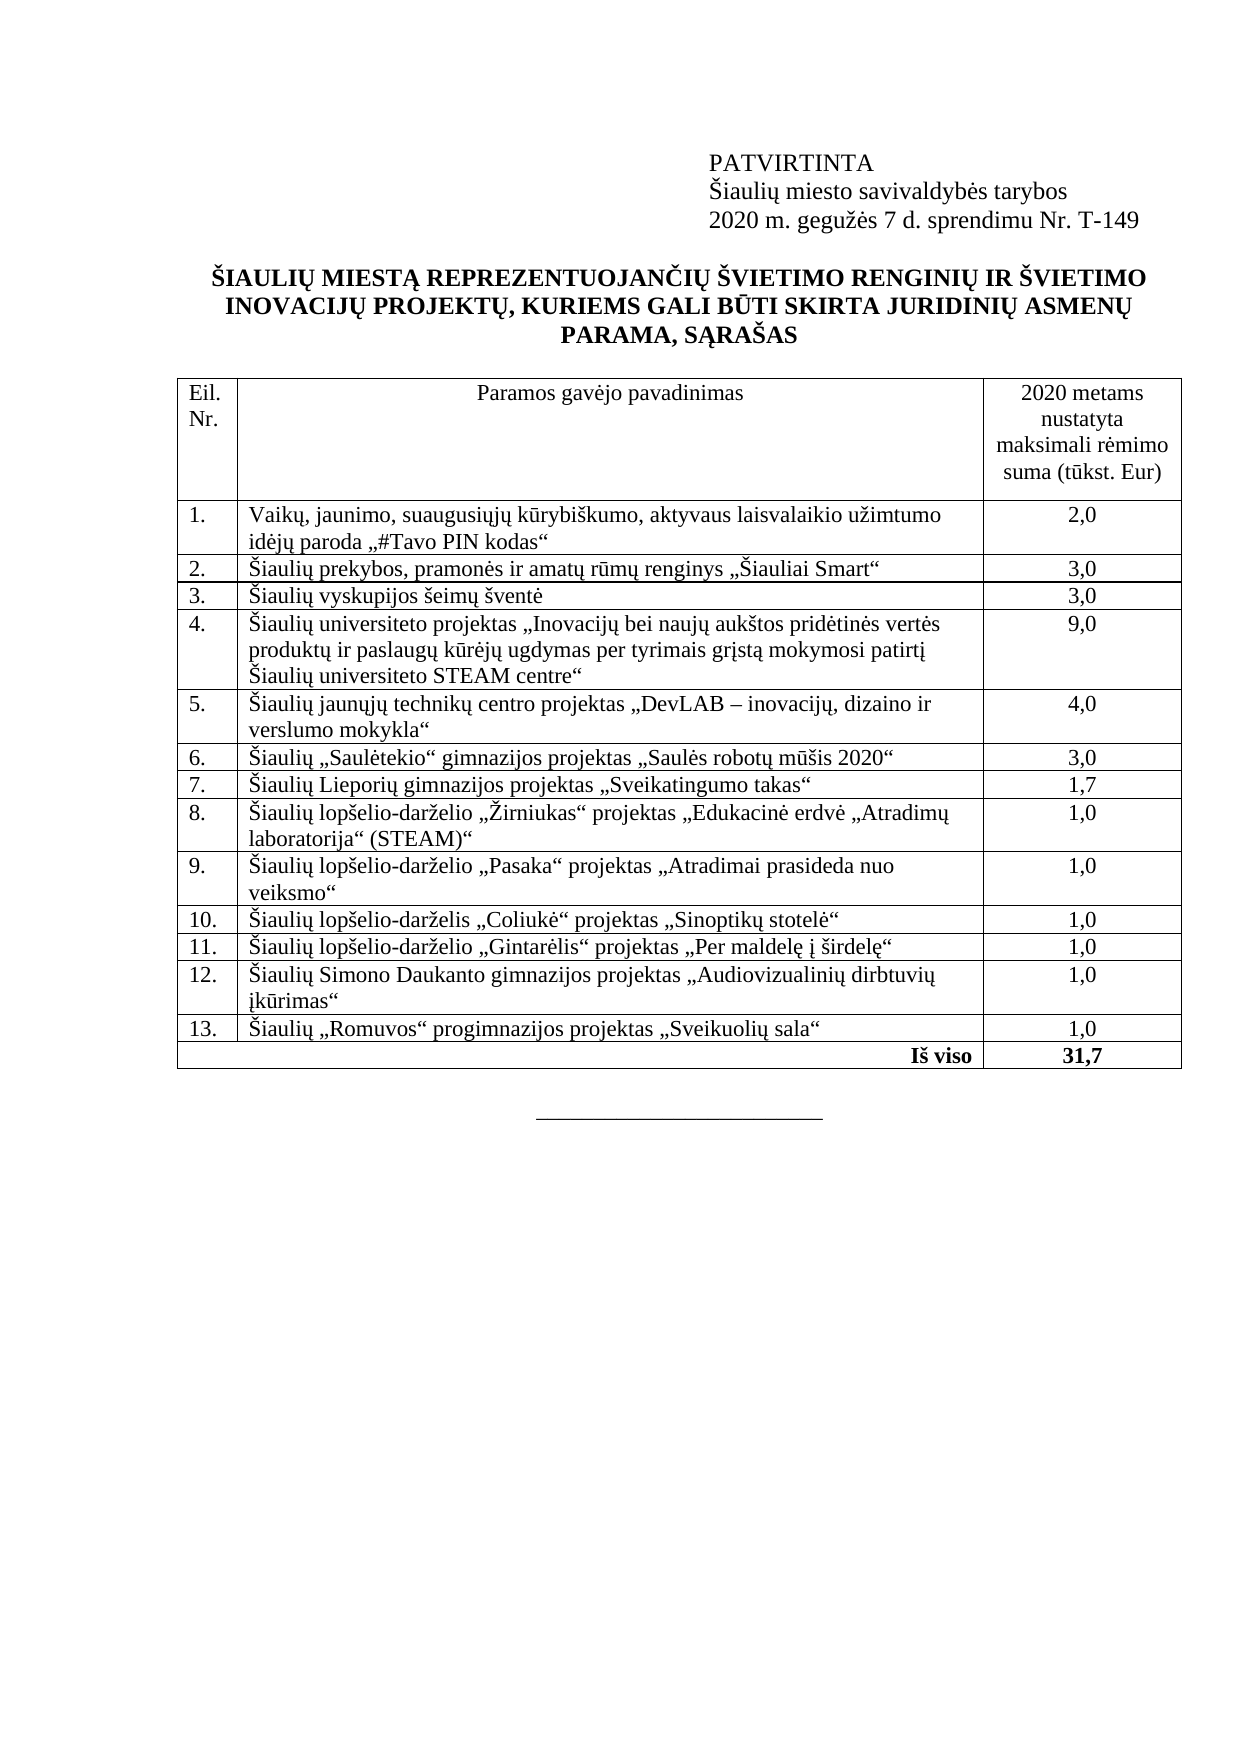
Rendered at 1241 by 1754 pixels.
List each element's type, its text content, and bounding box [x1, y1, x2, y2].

table_cell 6. [178, 744, 237, 770]
table_cell 4,0 [984, 690, 1181, 743]
table_cell 5. [178, 690, 237, 743]
table_cell 1. [178, 501, 237, 554]
table_cell Šiaulių prekybos, pramonės ir amatų rūmų renginys „Šiauliai Smart“ [238, 555, 983, 581]
table_cell 13. [178, 1015, 237, 1041]
text 2020 m. gegužės 7 d. sprendimu Nr. T-149 [177, 205, 1181, 234]
text _________________________ [177, 1096, 1181, 1122]
table_cell 1,0 [984, 799, 1181, 851]
table_cell 9. [178, 852, 237, 905]
table_cell 1,0 [984, 852, 1181, 905]
table_cell 3,0 [984, 583, 1181, 609]
table_cell 2. [178, 555, 237, 581]
table_cell Šiaulių „Saulėtekio“ gimnazijos projektas „Saulės robotų mūšis 2020“ [238, 744, 983, 770]
table_cell Šiaulių „Romuvos“ progimnazijos projektas „Sveikuolių sala“ [238, 1015, 983, 1041]
text Šiaulių miesto savivaldybės tarybos [177, 176, 1181, 205]
table_cell Šiaulių Simono Daukanto gimnazijos projektas „Audiovizualinių dirbtuvių įkūrimas“ [238, 961, 983, 1013]
table_cell Šiaulių Lieporių gimnazijos projektas „Sveikatingumo takas“ [238, 771, 983, 797]
table_cell 11. [178, 934, 237, 960]
table_cell 1,0 [984, 934, 1181, 960]
table_cell 3,0 [984, 744, 1181, 770]
table_header 2020 metams nustatyta maksimali rėmimo suma (tūkst. Eur) [984, 379, 1181, 500]
table_cell 31,7 [984, 1042, 1181, 1068]
table_cell Šiaulių lopšelio-darželis „Coliukė“ projektas „Sinoptikų stotelė“ [238, 906, 983, 932]
table_cell Šiaulių jaunųjų technikų centro projektas „DevLAB – inovacijų, dizaino ir verslumo mokykla“ [238, 690, 983, 743]
table_header Paramos gavėjo pavadinimas [238, 379, 983, 500]
text PATVIRTINTA [177, 148, 1181, 176]
table_cell 9,0 [984, 610, 1181, 689]
table_cell Šiaulių lopšelio-darželio „Pasaka“ projektas „Atradimai prasideda nuo veiksmo“ [238, 852, 983, 905]
table_cell Vaikų, jaunimo, suaugusiųjų kūrybiškumo, aktyvaus laisvalaikio užimtumo idėjų paroda „#Tavo PIN kodas“ [238, 501, 983, 554]
table_cell 3,0 [984, 555, 1181, 581]
table_cell Šiaulių lopšelio-darželio „Gintarėlis“ projektas „Per maldelę į širdelę“ [238, 934, 983, 960]
table_cell 1,0 [984, 961, 1181, 1013]
table_cell 7. [178, 771, 237, 797]
table_cell 1,0 [984, 1015, 1181, 1041]
table_cell 12. [178, 961, 237, 1013]
table_cell 2,0 [984, 501, 1181, 554]
text ŠIAULIŲ MIESTĄ REPREZENTUOJANČIŲ ŠVIETIMO RENGINIŲ IR ŠVIETIMO INOVACIJŲ PROJEKTŲ, KURIEMS GALI BŪTI SKIRTA JURIDINIŲ ASMENŲ PARAMA, SĄRAŠAS [177, 263, 1181, 349]
table_cell 1,7 [984, 771, 1181, 797]
table_cell 10. [178, 906, 237, 932]
table_cell 8. [178, 799, 237, 851]
table_cell Šiaulių lopšelio-darželio „Žirniukas“ projektas „Edukacinė erdvė „Atradimų laboratorija“ (STEAM)“ [238, 799, 983, 851]
table_cell Iš viso [178, 1042, 983, 1068]
table_cell 4. [178, 610, 237, 689]
table_cell 1,0 [984, 906, 1181, 932]
table_header Eil. Nr. [178, 379, 237, 500]
table_cell 3. [178, 583, 237, 609]
table_cell Šiaulių vyskupijos šeimų šventė [238, 583, 983, 609]
table_cell Šiaulių universiteto projektas „Inovacijų bei naujų aukštos pridėtinės vertės produktų ir paslaugų kūrėjų ugdymas per tyrimais grįstą mokymosi patirtį Šiaulių universiteto STEAM centre“ [238, 610, 983, 689]
